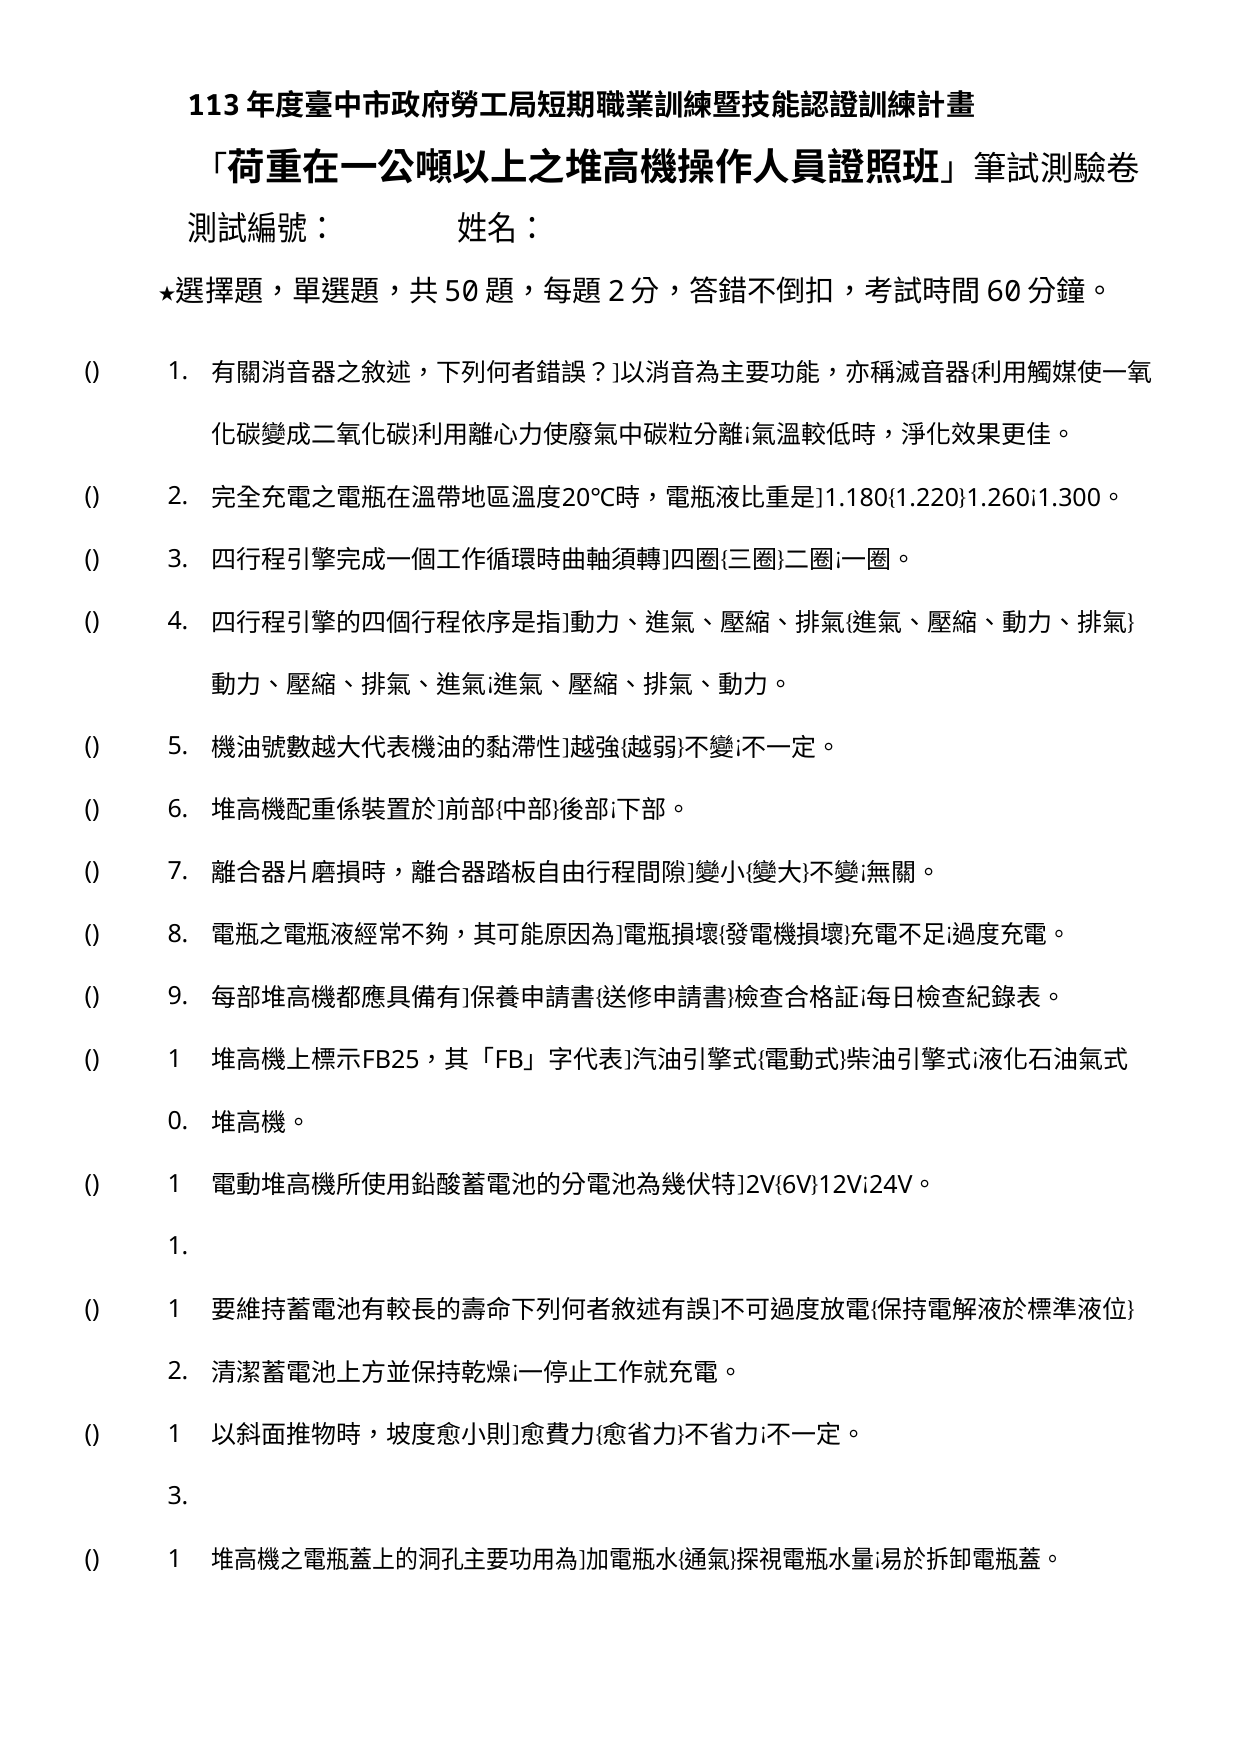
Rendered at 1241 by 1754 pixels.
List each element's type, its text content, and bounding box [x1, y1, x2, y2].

text 「荷重在一公噸以上之堆高機操作人員證照班」筆試測驗卷 [187, 122, 1146, 185]
table_cell () [81, 954, 156, 1016]
table_cell 要維持蓄電池有較長的壽命下列何者敘述有誤不可過度放電保持電解液於標準液位清潔蓄電池上方並保持乾燥一停止工作就充電。 [200, 1266, 1159, 1391]
table_cell [156, 829, 200, 891]
table_cell () [81, 1391, 156, 1516]
table_cell 堆高機上標示FB25，其「FB」字代表汽油引擎式電動式柴油引擎式液化石油氣式 堆高機。 [200, 1016, 1159, 1141]
table_cell [156, 1016, 200, 1141]
table_cell [156, 454, 200, 516]
table_cell () [81, 766, 156, 828]
table_cell 電瓶之電瓶液經常不夠，其可能原因為電瓶損壞發電機損壞充電不足過度充電。 [200, 891, 1159, 953]
table_cell 堆高機配重係裝置於前部中部後部下部。 [200, 766, 1159, 828]
table_cell 離合器片磨損時，離合器踏板自由行程間隙變小變大不變無關。 [200, 829, 1159, 891]
table_cell () [81, 454, 156, 516]
table_cell () [81, 1516, 156, 1578]
table_cell () [81, 1266, 156, 1391]
table_cell [156, 1516, 200, 1578]
table_cell [156, 1391, 200, 1516]
table_cell 堆高機之電瓶蓋上的洞孔主要功用為加電瓶水通氣探視電瓶水量易於拆卸電瓶蓋。 [200, 1516, 1159, 1578]
table_cell 四行程引擎完成一個工作循環時曲軸須轉四圈三圈二圈一圈。 [200, 516, 1159, 578]
table_cell [156, 1141, 200, 1266]
table_cell [156, 766, 200, 828]
table_cell () [81, 829, 156, 891]
table_cell () [81, 704, 156, 766]
table_cell 四行程引擎的四個行程依序是指動力、進氣、壓縮、排氣進氣、壓縮、動力、排氣動力、壓縮、排氣、進氣進氣、壓縮、排氣、動力。 [200, 579, 1159, 703]
table_header 有關消音器之敘述，下列何者錯誤？以消音為主要功能，亦稱滅音器利用觸媒使一氧化碳變成二氧化碳利用離心力使廢氣中碳粒分離氣溫較低時，淨化效果更佳。 [200, 329, 1159, 453]
table_header () [81, 329, 156, 453]
table_cell 完全充電之電瓶在溫帶地區溫度20℃時，電瓶液比重是1.1801.2201.2601.300。 [200, 454, 1159, 516]
table_cell () [81, 1016, 156, 1141]
table_cell 每部堆高機都應具備有保養申請書送修申請書檢查合格証每日檢查紀錄表。 [200, 954, 1159, 1016]
table_cell [156, 891, 200, 953]
table_header [156, 329, 200, 453]
table_cell [156, 1266, 200, 1391]
table_cell () [81, 516, 156, 578]
table_cell [156, 954, 200, 1016]
table_cell () [81, 891, 156, 953]
text ★選擇題，單選題，共50題，每題2分，答錯不倒扣，考試時間60分鐘。 [158, 247, 1161, 310]
table_cell () [81, 579, 156, 703]
table_cell 機油號數越大代表機油的黏滯性越強越弱不變不一定。 [200, 704, 1159, 766]
text 測試編號： 姓名： [187, 185, 1053, 247]
text 113年度臺中市政府勞工局短期職業訓練暨技能認證訓練計畫 [187, 89, 1053, 122]
table_cell 電動堆高機所使用鉛酸蓄電池的分電池為幾伏特2V6V12V24V。 [200, 1141, 1159, 1266]
table_cell [156, 516, 200, 578]
table_cell () [81, 1141, 156, 1266]
table_cell 以斜面推物時，坡度愈小則愈費力愈省力不省力不一定。 [200, 1391, 1159, 1516]
table_cell [156, 704, 200, 766]
table_cell [156, 579, 200, 703]
